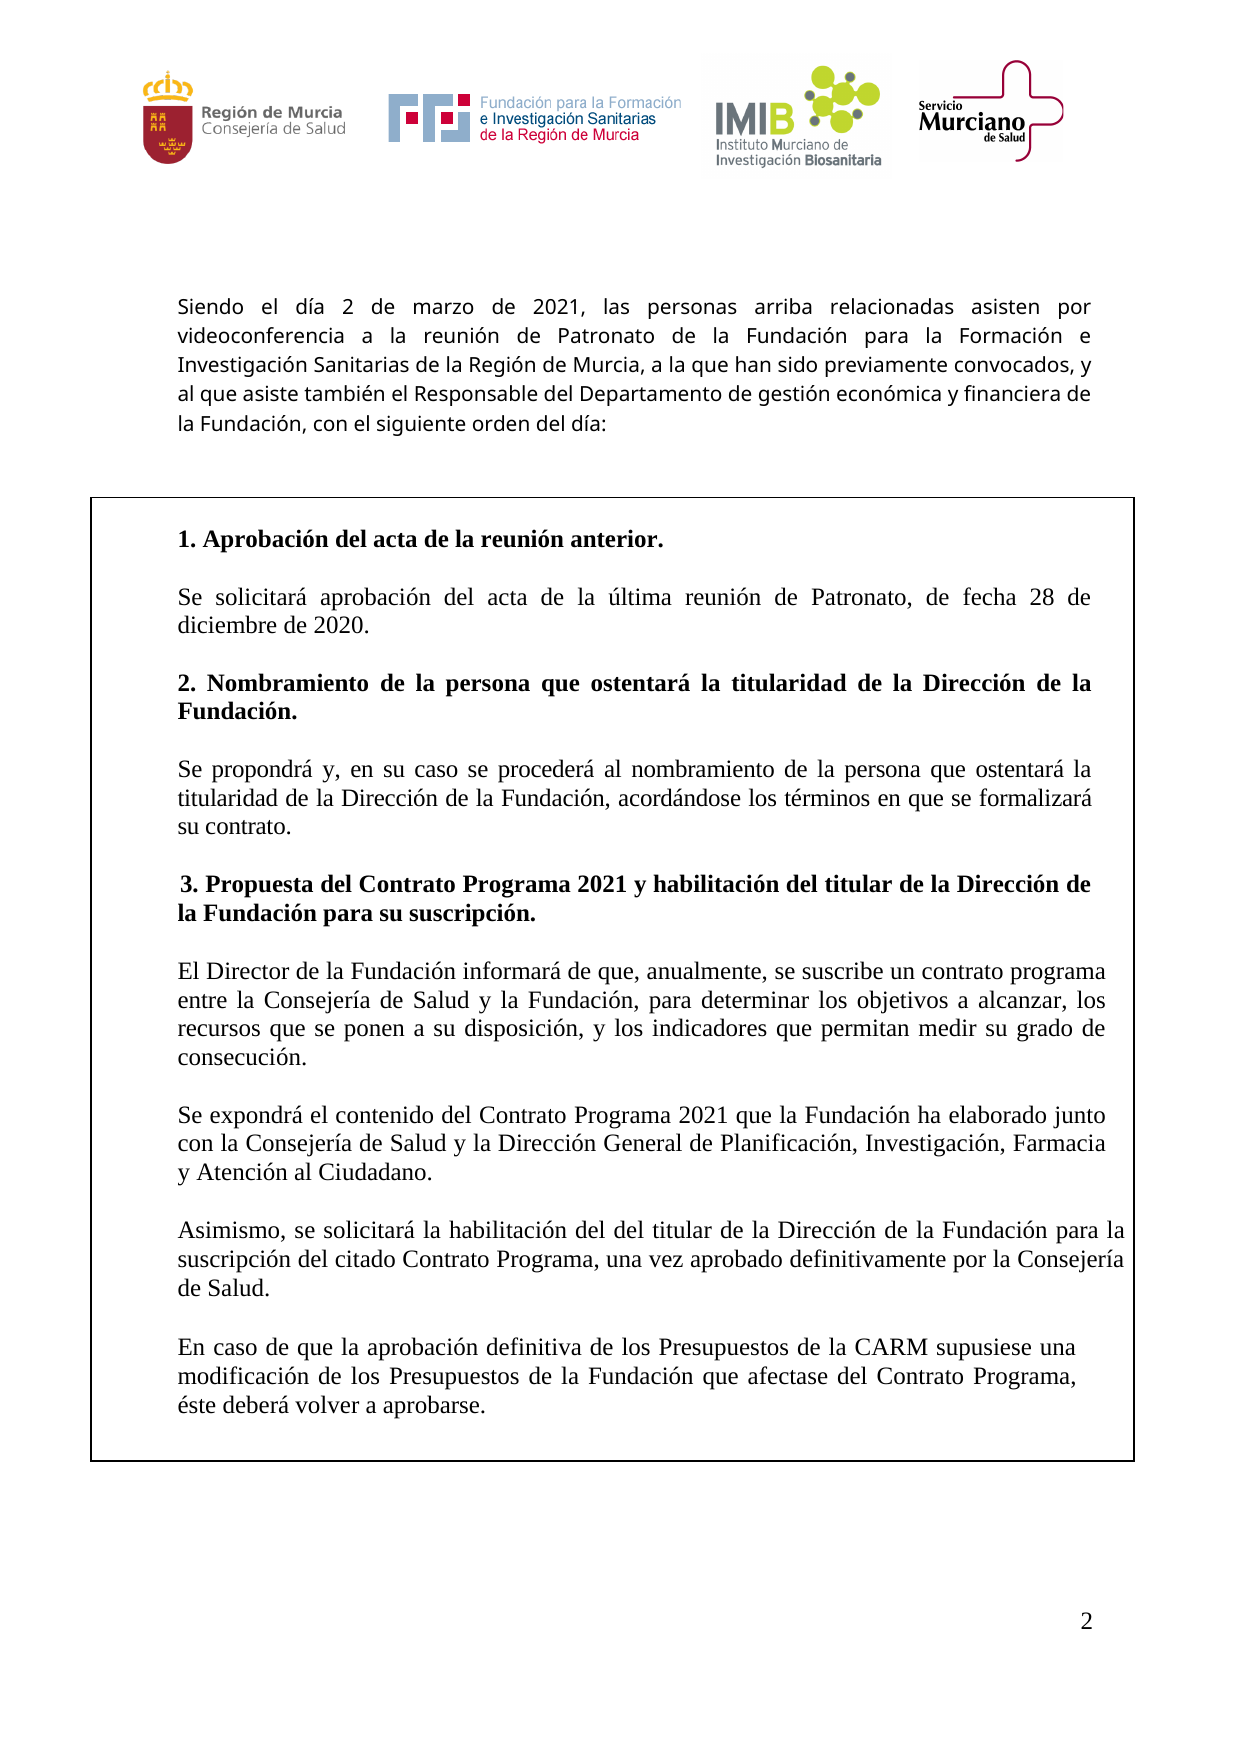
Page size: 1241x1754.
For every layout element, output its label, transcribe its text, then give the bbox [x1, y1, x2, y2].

text 2. Nombramiento de la persona que ostentará la titularidad de la Dirección de la Fundación. [177, 668, 1093, 725]
text Se expondrá el contenido del Contrato Programa 2021 que la Fundación ha elaborado junto con la Consejería de Salud y la Dirección General de Planificación, Investigación, Farmacia y Atención al Ciudadano. [177, 1100, 1107, 1186]
text Siendo el día 2 de marzo de 2021, las personas arriba relacionadas asisten por videoconferencia a la reunión de Patronato de la Fundación para la Formación e Investigación Sanitarias de la Región de Murcia, a la que han sido previamente convocados, y al que asiste también el Responsable del Departamento de gestión económica y financiera de la Fundación, con el siguiente orden del día: [177, 291, 1093, 437]
text Se propondrá y, en su caso se procederá al nombramiento de la persona que ostentará la titularidad de la Dirección de la Fundación, acordándose los términos en que se formalizará su contrato. [177, 754, 1093, 840]
text Se solicitará aprobación del acta de la última reunión de Patronato, de fecha 28 de diciembre de 2020. [177, 582, 1093, 639]
text 1. Aprobación del acta de la reunión anterior. [177, 524, 1126, 553]
text En caso de que la aprobación definitiva de los Presupuestos de la CARM supusiese una modificación de los Presupuestos de la Fundación que afectase del Contrato Programa, éste deberá volver a aprobarse. [177, 1331, 1078, 1419]
text Asimismo, se solicitará la habilitación del del titular de la Dirección de la Fundación para la suscripción del citado Contrato Programa, una vez aprobado definitivamente por la Consejería de Salud. [177, 1215, 1126, 1302]
text 3. Propuesta del Contrato Programa 2021 y habilitación del titular de la Dirección de la Fundación para su suscripción. [148, 869, 1093, 927]
text El Director de la Fundación informará de que, anualmente, se suscribe un contrato programa entre la Consejería de Salud y la Fundación, para determinar los objetivos a alcanzar, los recursos que se ponen a su disposición, y los indicadores que permitan medir su grado de consecución. [177, 956, 1107, 1071]
